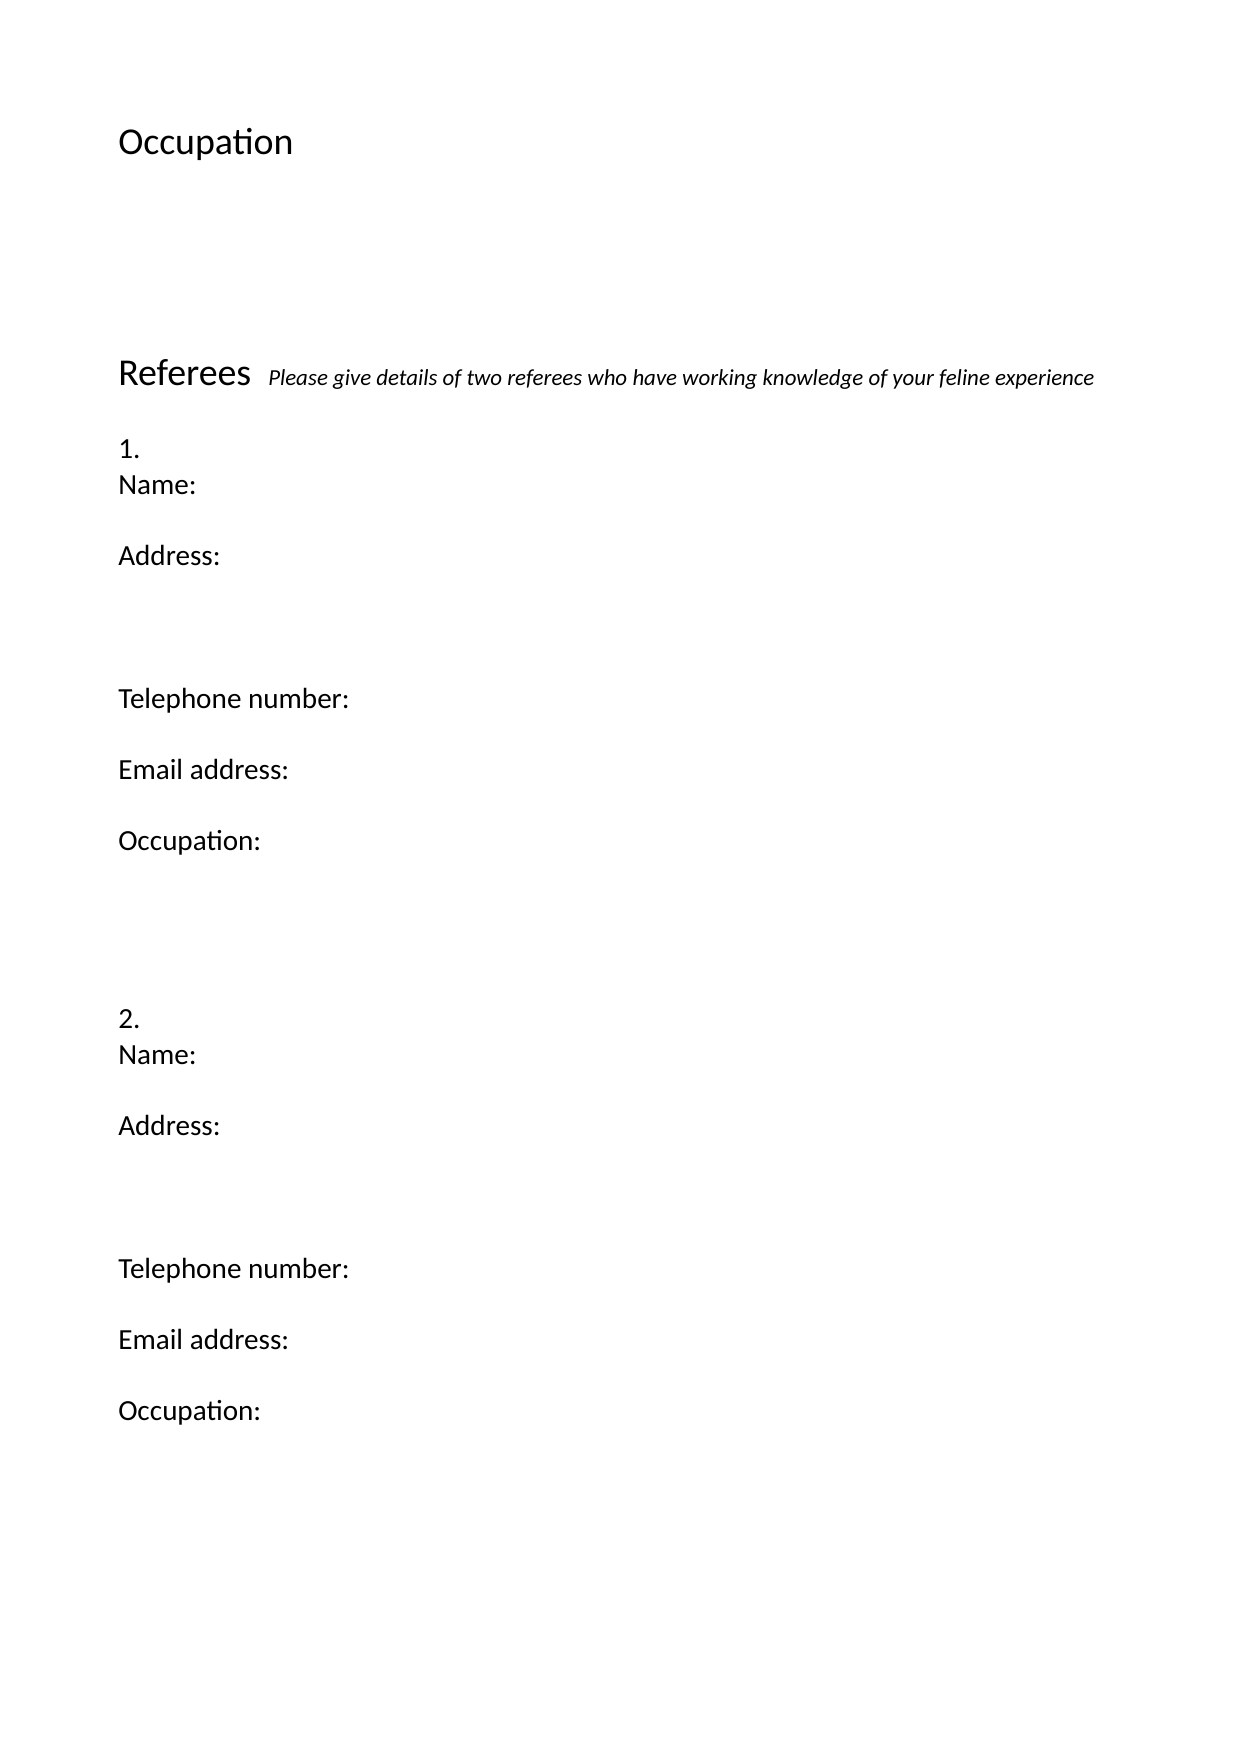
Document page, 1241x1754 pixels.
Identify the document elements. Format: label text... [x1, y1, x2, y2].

text Name: [118, 466, 1122, 502]
text Occupation: [118, 822, 1122, 858]
text Name: [118, 1036, 1122, 1072]
text Email address: [118, 751, 1122, 787]
text Address: [118, 1107, 1122, 1143]
text Occupation: [118, 1392, 1122, 1428]
text Telephone number: [118, 680, 1122, 716]
text Referees Please give details of two referees who have working knowledge of your feline experience [118, 349, 1122, 395]
text Address: [118, 537, 1122, 573]
text 1. [118, 431, 1122, 466]
text Occupation [118, 118, 1122, 164]
text 2. [118, 1001, 1122, 1036]
text Email address: [118, 1321, 1122, 1357]
text Telephone number: [118, 1250, 1122, 1286]
